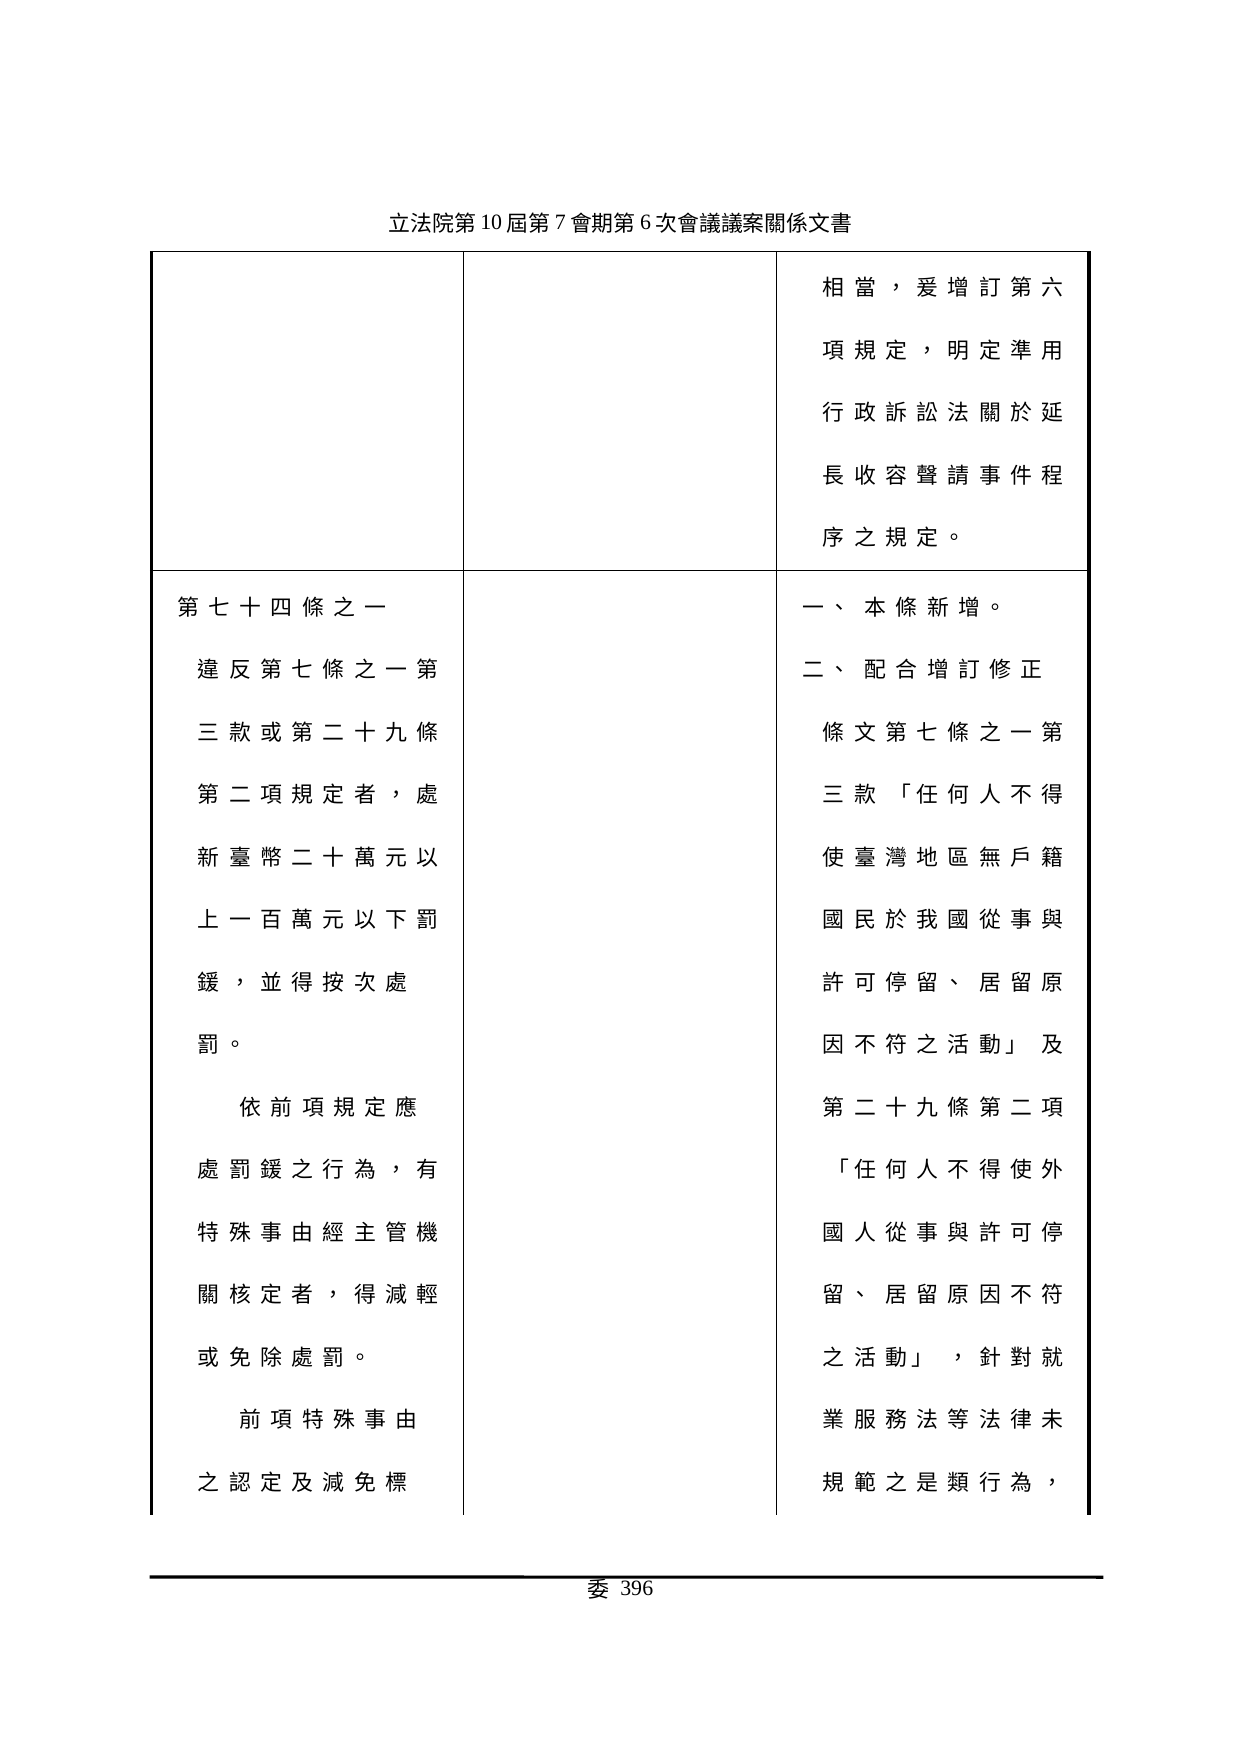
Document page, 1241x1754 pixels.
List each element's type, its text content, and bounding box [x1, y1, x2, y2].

table_cell [464, 571, 776, 1514]
table_cell 一、本條新增。 二、配合增訂修正條文第七條之一第三款「任何人不得使臺灣地區無戶籍國民於我國從事與許可停留、居留原因不符之活動」及第二十九條第二項「任何人不得使外國人從事與許可停留、居留原因不符之活動」，針對就業服務法等法律未規範之是類行為， [777, 571, 1087, 1514]
table_cell 第七十四條之一 違反第七條之一第三款或第二十九條第二項規定者，處新臺幣二十萬元以上一百萬元以下罰鍰，並得按次處罰。 依前項規定應處罰鍰之行為，有特殊事由經主管機關核定者，得減輕或免除處罰。 前項特殊事由之認定及減免標 [153, 571, 463, 1514]
table_cell 相當，爰增訂第六項規定，明定準用行政訴訟法關於延長收容聲請事件程序之規定。 [777, 252, 1087, 570]
table_cell [153, 252, 463, 570]
table_cell [464, 252, 776, 570]
